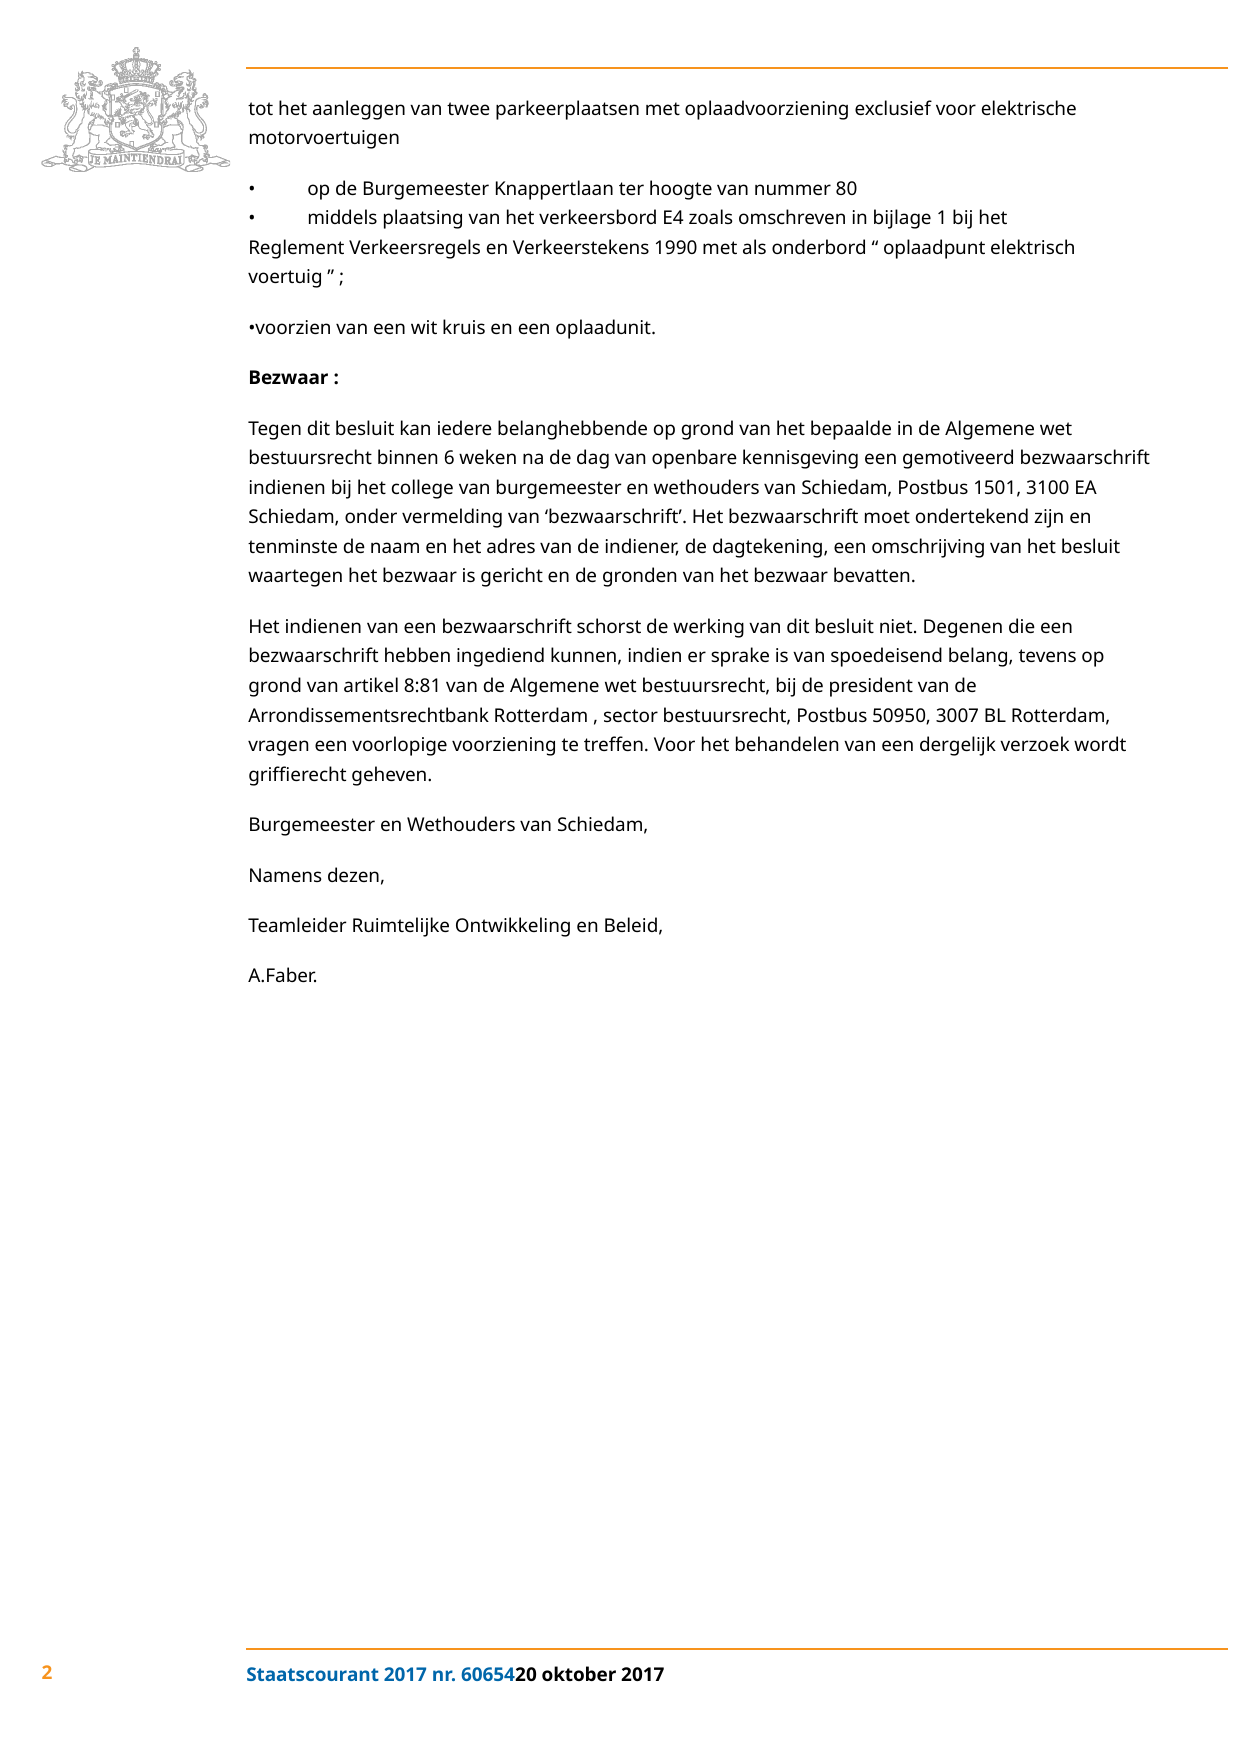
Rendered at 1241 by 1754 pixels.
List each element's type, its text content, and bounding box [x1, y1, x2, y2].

text A.Faber. [248, 963, 1152, 988]
text Namens dezen, [248, 862, 1152, 888]
list middels plaatsing van het verkeersbord E4 zoals omschreven in bijlage 1 bij het [248, 204, 1152, 230]
text Burgemeester en Wethouders van Schiedam, [248, 811, 1152, 837]
text Teamleider Ruimtelijke Ontwikkeling en Beleid, [248, 912, 1152, 938]
list op de Burgemeester Knappertlaan ter hoogte van nummer 80 [248, 175, 1152, 201]
text tot het aanleggen van twee parkeerplaatsen met oplaadvoorziening exclusief voor elektrische motorvoertuigen [248, 95, 1152, 150]
text Reglement Verkeersregels en Verkeerstekens 1990 met als onderbord “ oplaadpunt elektrisch voertuig ” ; [248, 234, 1152, 289]
text •voorzien van een wit kruis en een oplaadunit. [248, 314, 1152, 340]
picture [41, 47, 231, 172]
text Tegen dit besluit kan iedere belanghebbende op grond van het bepaalde in de Algemene wet bestuursrecht binnen 6 weken na de dag van openbare kennisgeving een gemotiveerd bezwaarschrift indienen bij het college van burgemeester en wethouders van Schiedam, Postbus 1501, 3100 EA Schiedam, onder vermelding van ‘bezwaarschrift’. Het bezwaarschrift moet ondertekend zijn en tenminste de naam en het adres van de indiener, de dagtekening, een omschrijving van het besluit waartegen het bezwaar is gericht en de gronden van het bezwaar bevatten. [248, 415, 1152, 588]
text Het indienen van een bezwaarschrift schorst de werking van dit besluit niet. Degenen die een bezwaarschrift hebben ingediend kunnen, indien er sprake is van spoedeisend belang, tevens op grond van artikel 8:81 van de Algemene wet bestuursrecht, bij de president van de Arrondissementsrechtbank Rotterdam , sector bestuursrecht, Postbus 50950, 3007 BL Rotterdam, vragen een voorlopige voorziening te treffen. Voor het behandelen van een dergelijk verzoek wordt griffierecht geheven. [248, 613, 1152, 787]
text Bezwaar : [248, 364, 1152, 390]
